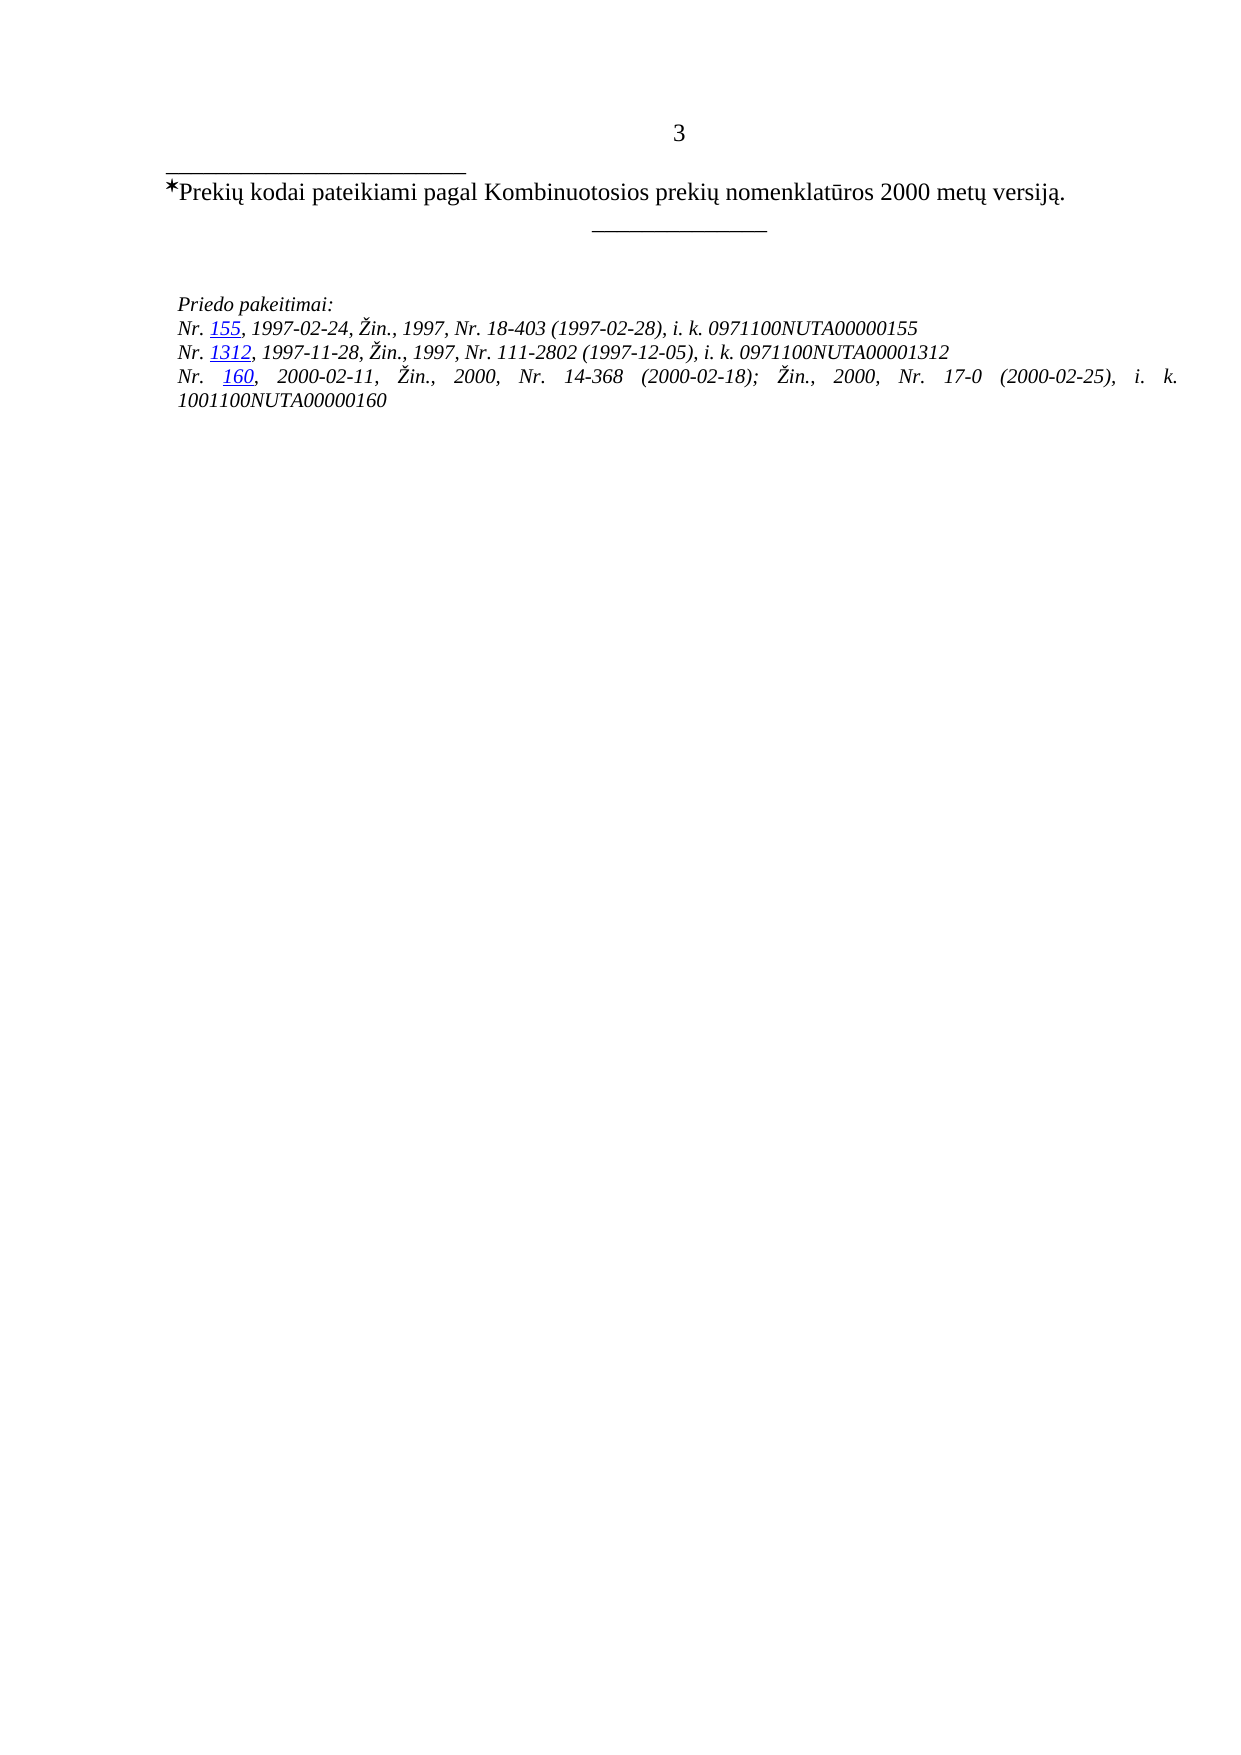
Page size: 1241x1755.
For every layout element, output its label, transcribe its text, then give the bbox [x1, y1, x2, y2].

text Nr. 155, 1997-02-24, Žin., 1997, Nr. 18-403 (1997-02-28), i. k. 0971100NUTA00000155 [177, 316, 1181, 340]
text ______________ [177, 206, 1181, 234]
text Nr. 160, 2000-02-11, Žin., 2000, Nr. 14-368 (2000-02-18); Žin., 2000, Nr. 17-0 (2000-02-25), i. k. 1001100NUTA00000160 [177, 364, 1181, 412]
text Nr. 1312, 1997-11-28, Žin., 1997, Nr. 111-2802 (1997-12-05), i. k. 0971100NUTA00001312 [177, 340, 1181, 364]
text ________________________ [166, 148, 1181, 176]
text Prekių kodai pateikiami pagal Kombinuotosios prekių nomenklatūros 2000 metų versiją. [166, 176, 1181, 206]
text Priedo pakeitimai: [177, 292, 1181, 316]
